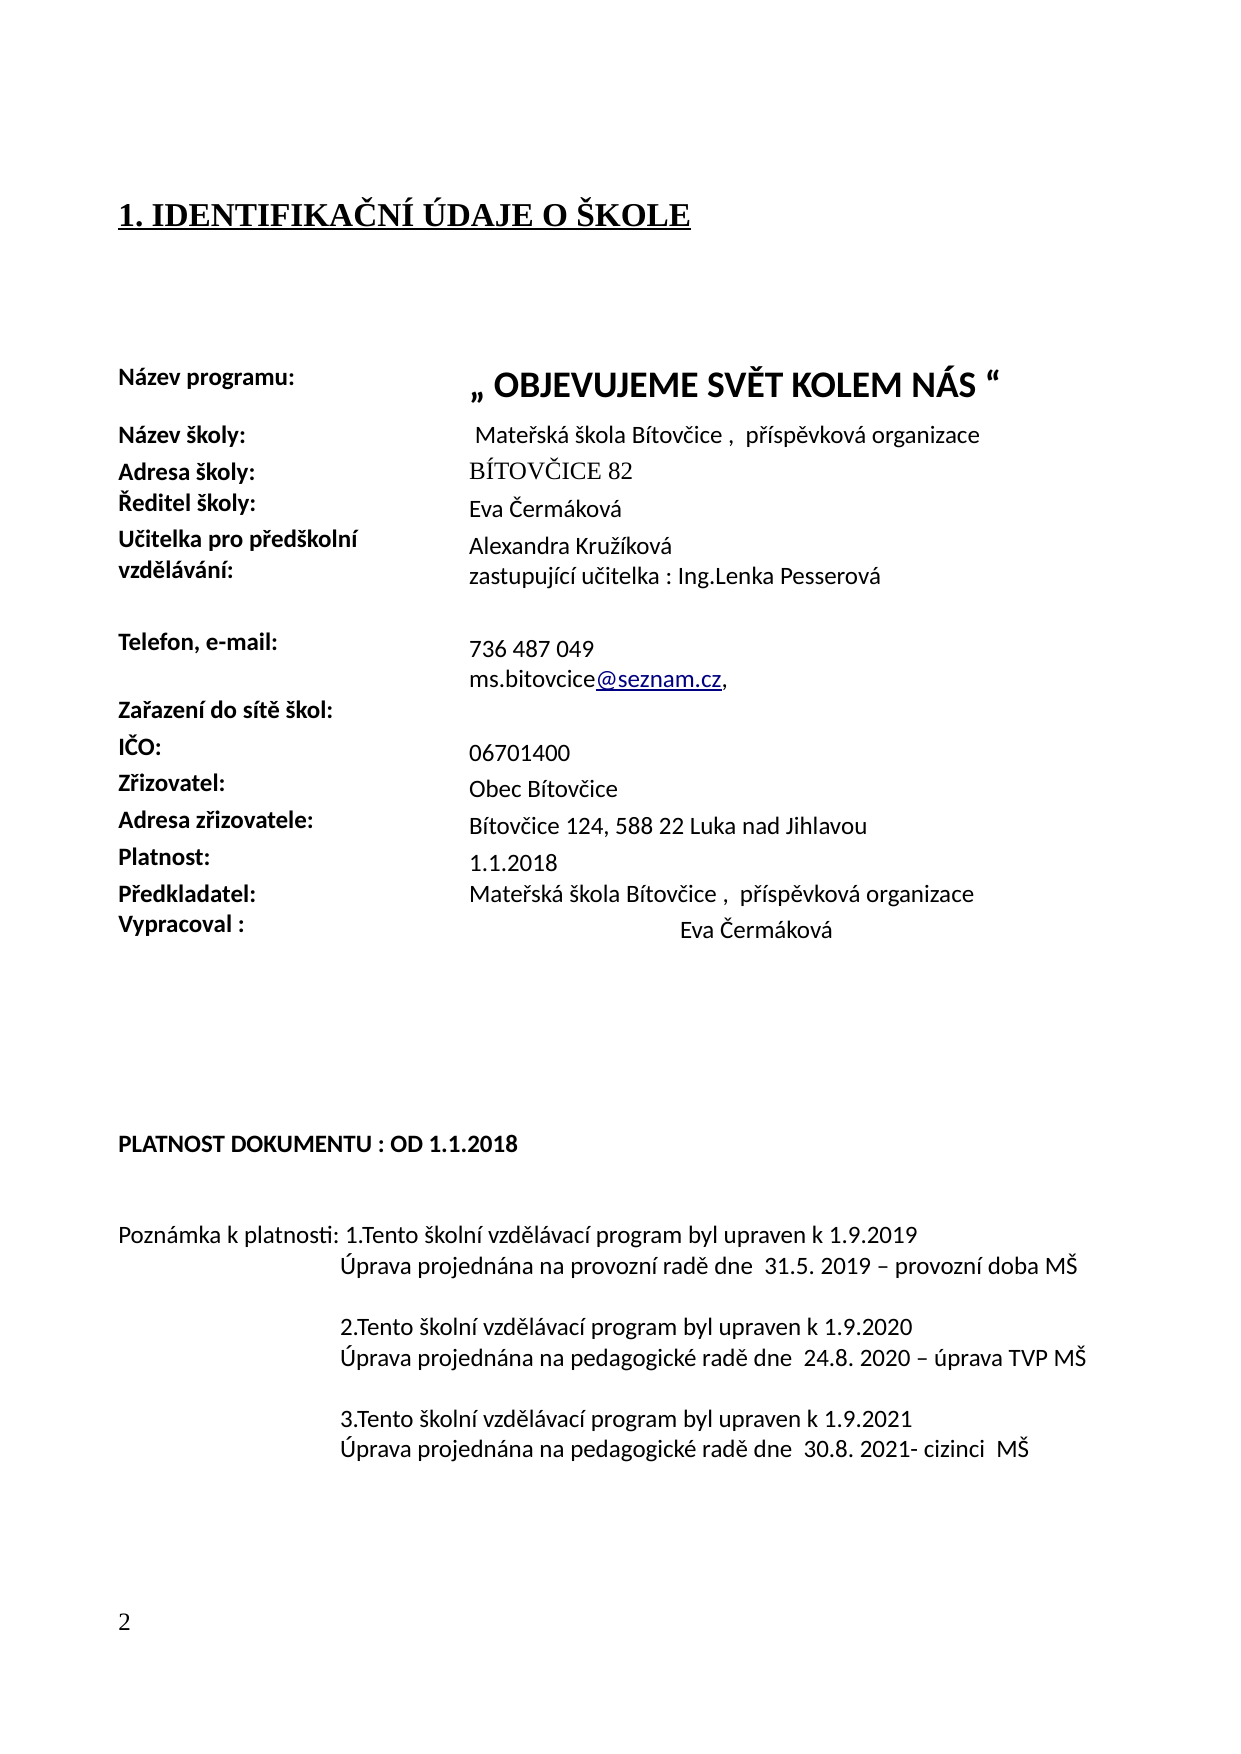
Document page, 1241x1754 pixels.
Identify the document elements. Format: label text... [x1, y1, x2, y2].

table_cell Platnost: [107, 841, 458, 878]
table_cell Bítovčice 82 [458, 456, 1066, 487]
table_cell Zařazení do sítě škol: [107, 694, 458, 731]
table_cell Předkladatel: [107, 878, 458, 908]
table_cell Název školy: [107, 419, 458, 456]
table_cell Eva Čermáková [458, 487, 1066, 524]
text 3.Tento školní vzdělávací program byl upraven k 1.9.2021 Úprava projednána na pedagogické radě dne 30.8. 2021- cizinci MŠ [118, 1403, 1122, 1464]
text Platnost dokumentu : OD 1.1.2018 [118, 1128, 1122, 1159]
table_cell Alexandra Kružíková zastupující učitelka : Ing.Lenka Pesserová [458, 524, 1066, 627]
table_cell IČO: [107, 731, 458, 767]
table_cell Vypracoval : [107, 908, 458, 945]
table_cell Učitelka pro předškolní vzdělávání: [107, 524, 458, 627]
text Poznámka k platnosti: 1.Tento školní vzdělávací program byl upraven k 1.9.2019 [118, 1220, 1122, 1250]
table_cell Adresa zřizovatele: [107, 804, 458, 841]
table_cell Zřizovatel: [107, 768, 458, 804]
table_cell Bítovčice 124, 588 22 Luka nad Jihlavou [458, 804, 1066, 841]
text 2.Tento školní vzdělávací program byl upraven k 1.9.2020 Úprava projednána na pedagogické radě dne 24.8. 2020 – úprava TVP MŠ [118, 1311, 1122, 1372]
table_cell Mateřská škola Bítovčice , příspěvková organizace [458, 419, 1066, 456]
table_cell [458, 694, 1066, 731]
table_cell 736 487 049 ms.bitovcice@seznam.cz, [458, 627, 1066, 694]
text Úprava projednána na provozní radě dne 31.5. 2019 – provozní doba MŠ [118, 1250, 1122, 1281]
table_cell Obec Bítovčice [458, 768, 1066, 804]
table_cell 06701400 [458, 731, 1066, 767]
table_cell Ředitel školy: [107, 487, 458, 524]
table_cell Mateřská škola Bítovčice , příspěvková organizace [458, 878, 1066, 908]
table_cell 1.1.2018 [458, 841, 1066, 878]
table_header „ OBJEVUJEME SVĚT kolem nás “ [458, 361, 1066, 419]
list 1. Identifikační údaje o škole [118, 195, 1122, 233]
table_cell Eva Čermáková [458, 908, 1066, 945]
table_cell Telefon, e-mail: [107, 627, 458, 694]
table_header Název programu: [107, 361, 458, 419]
table_cell Adresa školy: [107, 456, 458, 487]
